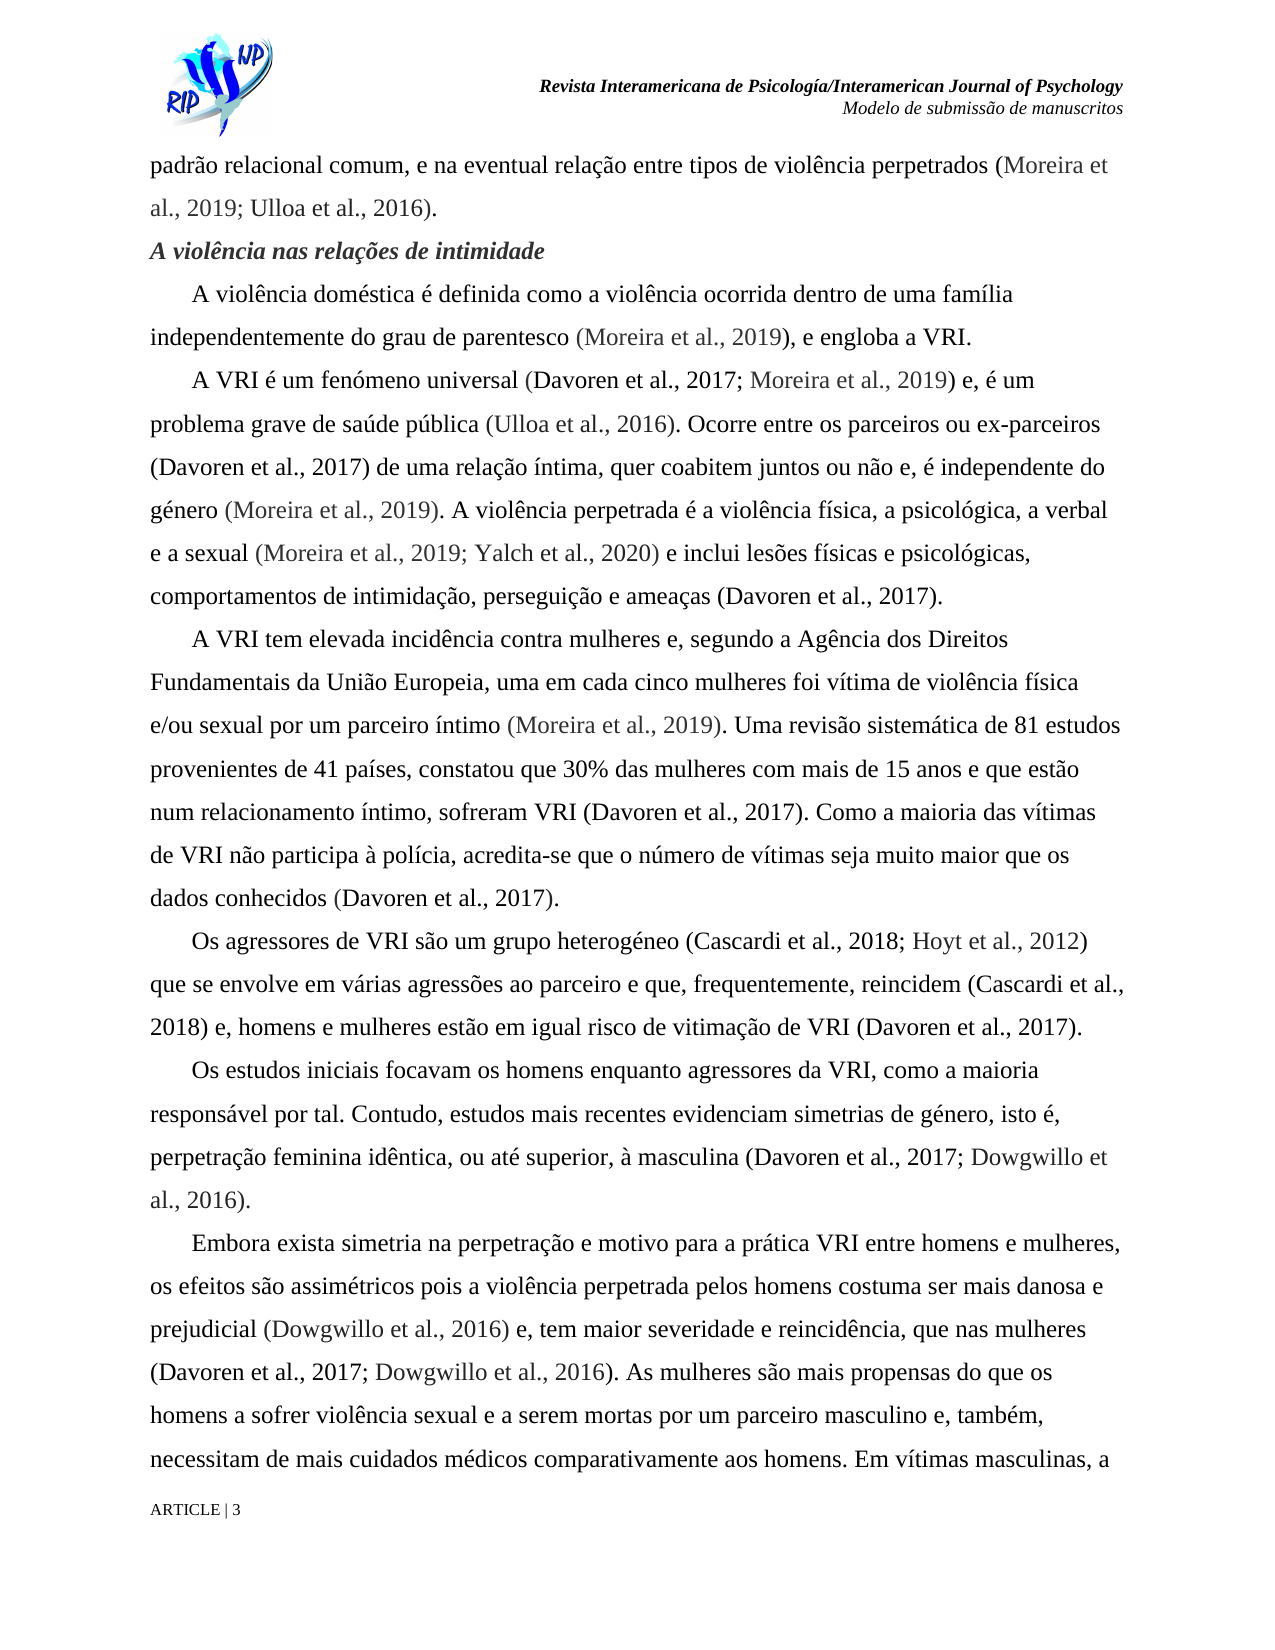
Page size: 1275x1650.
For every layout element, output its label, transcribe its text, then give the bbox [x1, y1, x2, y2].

text A VRI tem elevada incidência contra mulheres e, segundo a Agência dos Direitos Fundamentais da União Europeia, uma em cada cinco mulheres foi vítima de violência física e/ou sexual por um parceiro íntimo (Moreira et al., 2019). Uma revisão sistemática de 81 estudos provenientes de 41 países, constatou que 30% das mulheres com mais de 15 anos e que estão num relacionamento íntimo, sofreram VRI (Davoren et al., 2017). Como a maioria das vítimas de VRI não participa à polícia, acredita-se que o número de vítimas seja muito maior que os dados conhecidos (Davoren et al., 2017). [150, 624, 1125, 912]
text A violência doméstica é definida como a violência ocorrida dentro de uma família independentemente do grau de parentesco (Moreira et al., 2019), e engloba a VRI. [150, 279, 1125, 351]
text Embora exista simetria na perpetração e motivo para a prática VRI entre homens e mulheres, os efeitos são assimétricos pois a violência perpetrada pelos homens costuma ser mais danosa e prejudicial (Dowgwillo et al., 2016) e, tem maior severidade e reincidência, que nas mulheres (Davoren et al., 2017; Dowgwillo et al., 2016). As mulheres são mais propensas do que os homens a sofrer violência sexual e a serem mortas por um parceiro masculino e, também, necessitam de mais cuidados médicos comparativamente aos homens. Em vítimas masculinas, a [150, 1228, 1125, 1472]
list Os estudos iniciais focavam os homens enquanto agressores da VRI, como a maioria responsável por tal. Contudo, estudos mais recentes evidenciam simetrias de género, isto é, perpetração feminina idêntica, ou até superior, à masculina (Davoren et al., 2017; Dowgwillo et al., 2016). [150, 1056, 1125, 1214]
text A VRI é um fenómeno universal (Davoren et al., 2017; Moreira et al., 2019) e, é um problema grave de saúde pública (Ulloa et al., 2016). Ocorre entre os parceiros ou ex-parceiros (Davoren et al., 2017) de uma relação íntima, quer coabitem juntos ou não e, é independente do género (Moreira et al., 2019). A violência perpetrada é a violência física, a psicológica, a verbal e a sexual (Moreira et al., 2019; Yalch et al., 2020) e inclui lesões físicas e psicológicas, comportamentos de intimidação, perseguição e ameaças (Davoren et al., 2017). [150, 366, 1125, 610]
text A violência nas relações de intimidade [150, 236, 1125, 265]
list padrão relacional comum, e na eventual relação entre tipos de violência perpetrados (Moreira et al., 2019; Ulloa et al., 2016). [150, 150, 1125, 222]
list Os agressores de VRI são um grupo heterogéneo (Cascardi et al., 2018; Hoyt et al., 2012) que se envolve em várias agressões ao parceiro e que, frequentemente, reincidem (Cascardi et al., 2018) e, homens e mulheres estão em igual risco de vitimação de VRI (Davoren et al., 2017). [150, 926, 1125, 1041]
